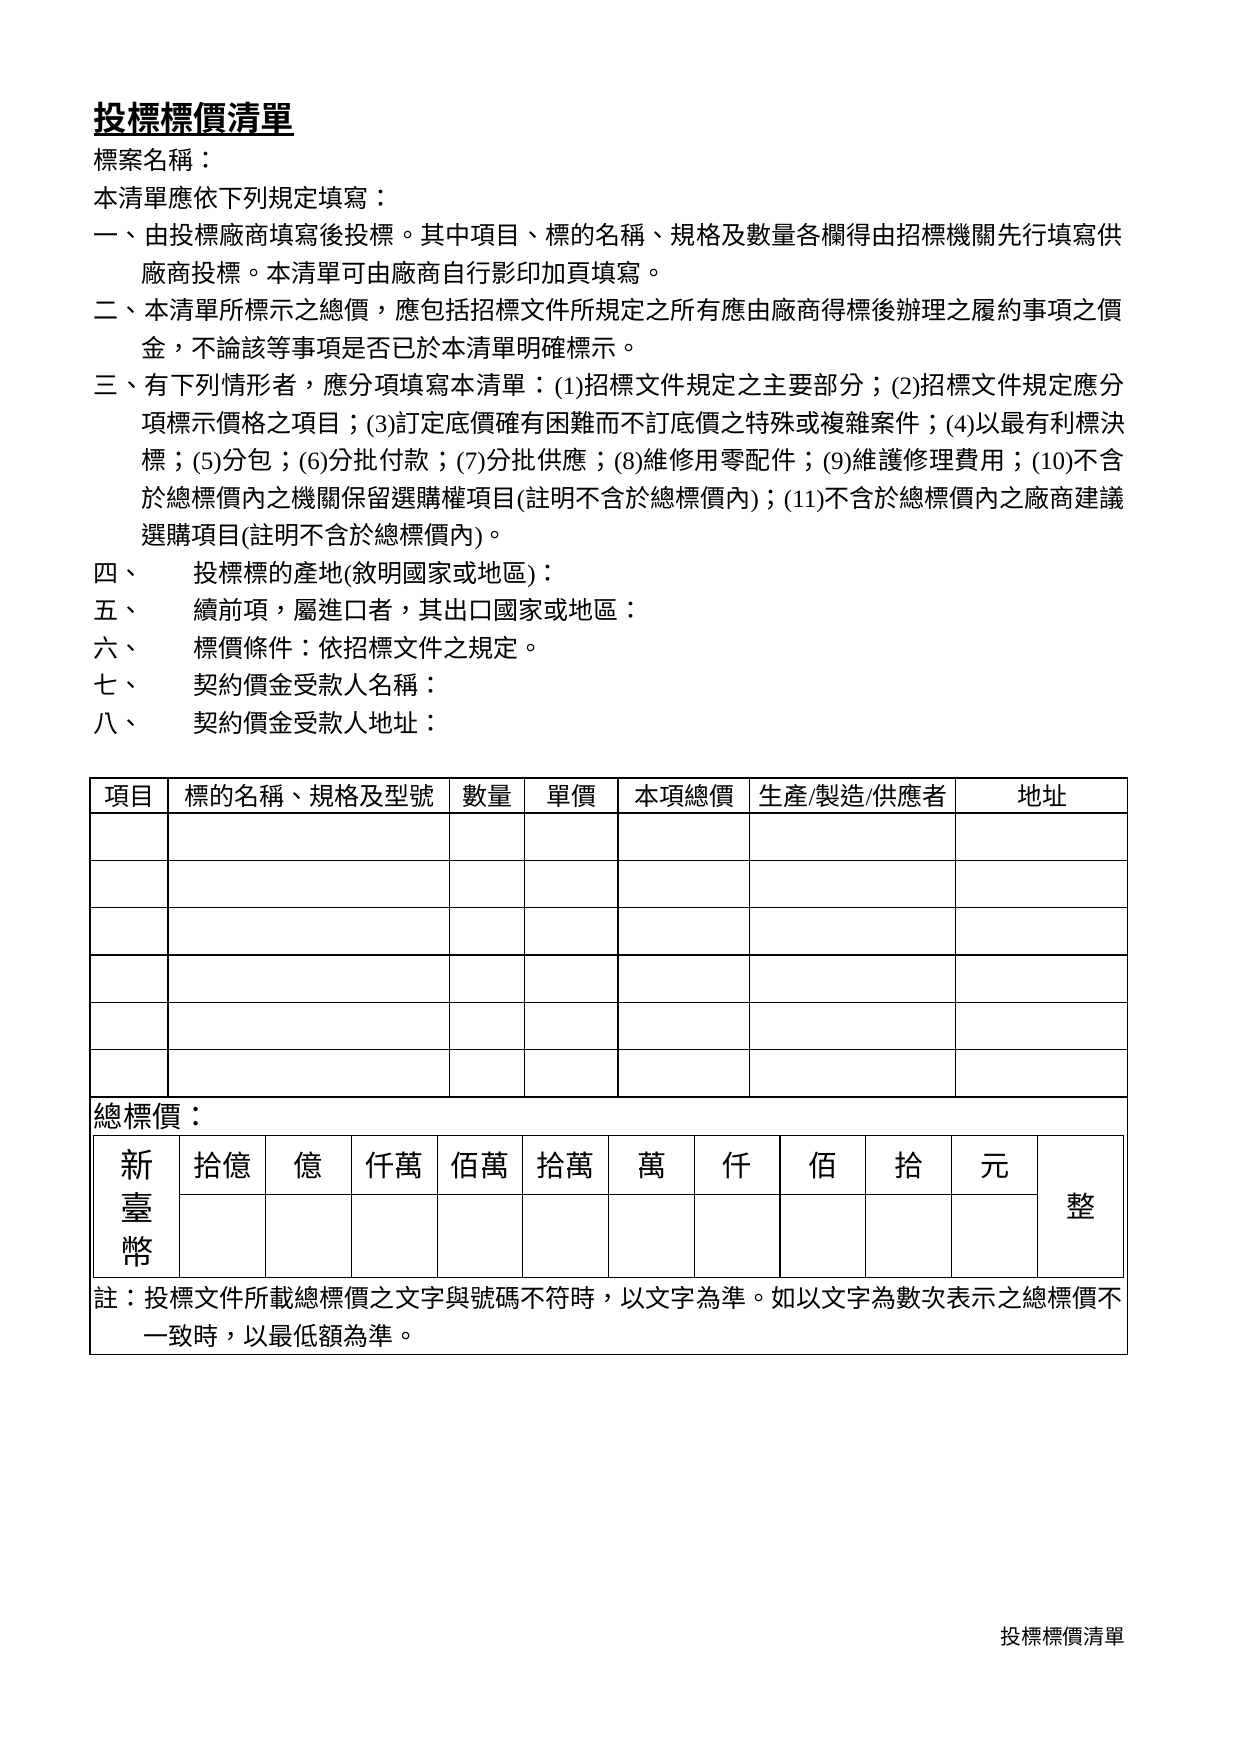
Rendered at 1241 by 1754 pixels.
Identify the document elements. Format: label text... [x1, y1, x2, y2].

text 本清單應依下列規定填寫： [94, 177, 1125, 215]
table_cell [450, 814, 524, 859]
text 三、有下列情形者，應分項填寫本清單：(1)招標文件規定之主要部分；(2)招標文件規定應分項標示價格之項目；(3)訂定底價確有困難而不訂底價之特殊或複雜案件；(4)以最有利標決標；(5)分包；(6)分批付款；(7)分批供應；(8)維修用零配件；(9)維護修理費用；(10)不含於總標價內之機關保留選購權項目(註明不含於總標價內)；(11)不含於總標價內之廠商建議選購項目(註明不含於總標價內)。 [94, 365, 1125, 552]
table_cell [91, 861, 167, 907]
table_cell [523, 1195, 608, 1277]
list 契約價金受款人地址： [94, 702, 1125, 740]
table_header 項目 [91, 779, 167, 812]
table_header 生產/製造/供應者 [750, 779, 955, 812]
table_cell [750, 956, 955, 1001]
list 續前項，屬進口者，其出口國家或地區： [94, 590, 1125, 627]
table_cell [169, 956, 449, 1001]
table_cell [525, 908, 617, 954]
table_header 仟 [695, 1136, 779, 1194]
text 一、由投標廠商填寫後投標。其中項目、標的名稱、規格及數量各欄得由招標機關先行填寫供廠商投標。本清單可由廠商自行影印加頁填寫。 [94, 215, 1125, 290]
table_header 億 [266, 1136, 351, 1194]
table_cell [619, 1050, 749, 1096]
table_cell [619, 814, 749, 859]
table_header 新 臺 幣 [94, 1136, 179, 1277]
table_cell [169, 861, 449, 907]
table_cell [952, 1195, 1037, 1277]
table_cell [450, 908, 524, 954]
table_cell [525, 1050, 617, 1096]
table_cell [169, 1050, 449, 1096]
table_cell [266, 1195, 351, 1277]
table_header 數量 [450, 779, 524, 812]
table_cell [956, 1050, 1127, 1096]
table_cell [750, 1050, 955, 1096]
table_header 佰 [781, 1136, 865, 1194]
list 契約價金受款人名稱： [94, 665, 1125, 702]
table_header 拾億 [180, 1136, 265, 1194]
table_cell [169, 908, 449, 954]
table_cell [525, 956, 617, 1001]
table_cell [750, 861, 955, 907]
table_cell [750, 908, 955, 954]
table_cell [609, 1195, 694, 1277]
table_cell [450, 861, 524, 907]
table_header 拾萬 [523, 1136, 608, 1194]
table_cell [866, 1195, 951, 1277]
table_cell [352, 1195, 437, 1277]
table_cell 總標價： 註：投標文件所載總標價之文字與號碼不符時，以文字為準。如以文字為數次表示之總標價不一致時，以最低額為準。 [91, 1098, 1127, 1354]
table_cell [750, 814, 955, 859]
table_header 標的名稱、規格及型號 [169, 779, 449, 812]
table_cell [750, 1003, 955, 1049]
table_cell [781, 1195, 865, 1277]
table_cell [956, 861, 1127, 907]
text 二、本清單所標示之總價，應包括招標文件所規定之所有應由廠商得標後辦理之履約事項之價金，不論該等事項是否已於本清單明確標示。 [94, 290, 1125, 365]
table_header 單價 [525, 779, 617, 812]
table_cell [695, 1195, 779, 1277]
table_cell [956, 814, 1127, 859]
table_header 拾 [866, 1136, 951, 1194]
text 投標標價清單 [94, 94, 1125, 140]
list 投標標的產地(敘明國家或地區)： [94, 552, 1125, 590]
table_cell [956, 1003, 1127, 1049]
table_cell [619, 861, 749, 907]
table_cell [956, 956, 1127, 1001]
table_cell [525, 814, 617, 859]
table_cell [450, 956, 524, 1001]
table_header 仟萬 [352, 1136, 437, 1194]
table_cell [450, 1050, 524, 1096]
table_header 元 [952, 1136, 1037, 1194]
table_header 整 [1038, 1136, 1123, 1277]
table_cell [91, 956, 167, 1001]
table_cell [525, 861, 617, 907]
table_header 地址 [956, 779, 1127, 812]
table_cell [956, 908, 1127, 954]
table_header 佰萬 [438, 1136, 522, 1194]
table_cell [169, 814, 449, 859]
table_cell [91, 814, 167, 859]
table_header 萬 [609, 1136, 694, 1194]
table_cell [91, 1003, 167, 1049]
table_cell [450, 1003, 524, 1049]
table_cell [525, 1003, 617, 1049]
table_cell [91, 908, 167, 954]
table_cell [619, 1003, 749, 1049]
text 標案名稱： [94, 140, 1125, 177]
list 標價條件：依招標文件之規定。 [94, 627, 1125, 665]
table_cell [619, 956, 749, 1001]
table_cell [169, 1003, 449, 1049]
table_header 本項總價 [619, 779, 749, 812]
table_cell [438, 1195, 522, 1277]
table_cell [619, 908, 749, 954]
table_cell [180, 1195, 265, 1277]
table_cell [91, 1050, 167, 1096]
